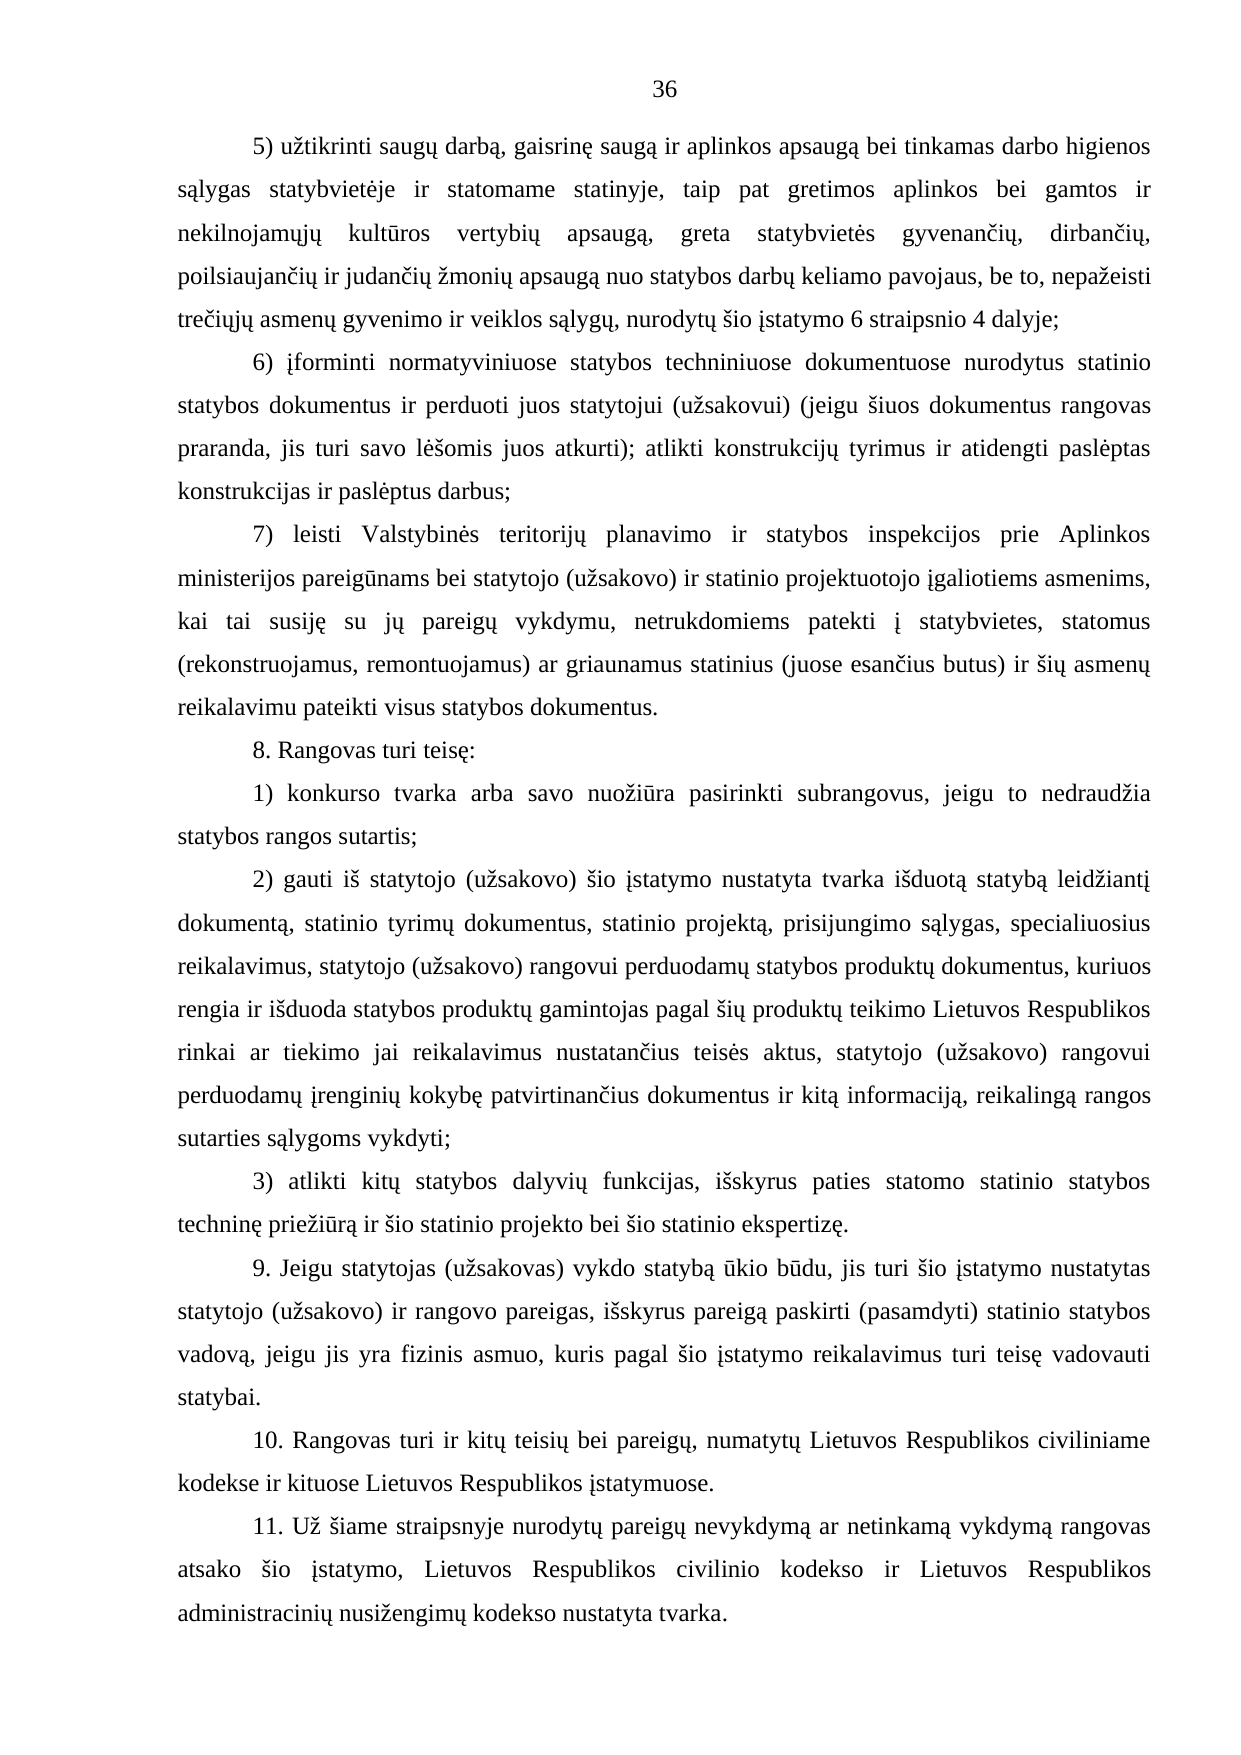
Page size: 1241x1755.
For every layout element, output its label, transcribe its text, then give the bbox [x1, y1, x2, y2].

text 11. Už šiame straipsnyje nurodytų pareigų nevykdymą ar netinkamą vykdymą rangovas atsako šio įstatymo, Lietuvos Respublikos civilinio kodekso ir Lietuvos Respublikos administracinių nusižengimų kodekso nustatyta tvarka. [177, 1511, 1152, 1626]
text 5) užtikrinti saugų darbą, gaisrinę saugą ir aplinkos apsaugą bei tinkamas darbo higienos sąlygas statybvietėje ir statomame statinyje, taip pat gretimos aplinkos bei gamtos ir nekilnojamųjų kultūros vertybių apsaugą, greta statybvietės gyvenančių, dirbančių, poilsiaujančių ir judančių žmonių apsaugą nuo statybos darbų keliamo pavojaus, be to, nepažeisti trečiųjų asmenų gyvenimo ir veiklos sąlygų, nurodytų šio įstatymo 6 straipsnio 4 dalyje; [177, 131, 1152, 333]
text 8. Rangovas turi teisę: [177, 735, 1152, 764]
text 9. Jeigu statytojas (užsakovas) vykdo statybą ūkio būdu, jis turi šio įstatymo nustatytas statytojo (užsakovo) ir rangovo pareigas, išskyrus pareigą paskirti (pasamdyti) statinio statybos vadovą, jeigu jis yra fizinis asmuo, kuris pagal šio įstatymo reikalavimus turi teisę vadovauti statybai. [177, 1253, 1152, 1411]
text 1) konkurso tvarka arba savo nuožiūra pasirinkti subrangovus, jeigu to nedraudžia statybos rangos sutartis; [177, 778, 1152, 850]
text 6) įforminti normatyviniuose statybos techniniuose dokumentuose nurodytus statinio statybos dokumentus ir perduoti juos statytojui (užsakovui) (jeigu šiuos dokumentus rangovas praranda, jis turi savo lėšomis juos atkurti); atlikti konstrukcijų tyrimus ir atidengti paslėptas konstrukcijas ir paslėptus darbus; [177, 347, 1152, 505]
text 10. Rangovas turi ir kitų teisių bei pareigų, numatytų Lietuvos Respublikos civiliniame kodekse ir kituose Lietuvos Respublikos įstatymuose. [177, 1425, 1152, 1497]
text 3) atlikti kitų statybos dalyvių funkcijas, išskyrus paties statomo statinio statybos techninę priežiūrą ir šio statinio projekto bei šio statinio ekspertizę. [177, 1166, 1152, 1238]
text 2) gauti iš statytojo (užsakovo) šio įstatymo nustatyta tvarka išduotą statybą leidžiantį dokumentą, statinio tyrimų dokumentus, statinio projektą, prisijungimo sąlygas, specialiuosius reikalavimus, statytojo (užsakovo) rangovui perduodamų statybos produktų dokumentus, kuriuos rengia ir išduoda statybos produktų gamintojas pagal šių produktų teikimo Lietuvos Respublikos rinkai ar tiekimo jai reikalavimus nustatančius teisės aktus, statytojo (užsakovo) rangovui perduodamų įrenginių kokybę patvirtinančius dokumentus ir kitą informaciją, reikalingą rangos sutarties sąlygoms vykdyti; [177, 864, 1152, 1152]
text 7) leisti Valstybinės teritorijų planavimo ir statybos inspekcijos prie Aplinkos ministerijos pareigūnams bei statytojo (užsakovo) ir statinio projektuotojo įgaliotiems asmenims, kai tai susiję su jų pareigų vykdymu, netrukdomiems patekti į statybvietes, statomus (rekonstruojamus, remontuojamus) ar griaunamus statinius (juose esančius butus) ir šių asmenų reikalavimu pateikti visus statybos dokumentus. [177, 519, 1152, 721]
